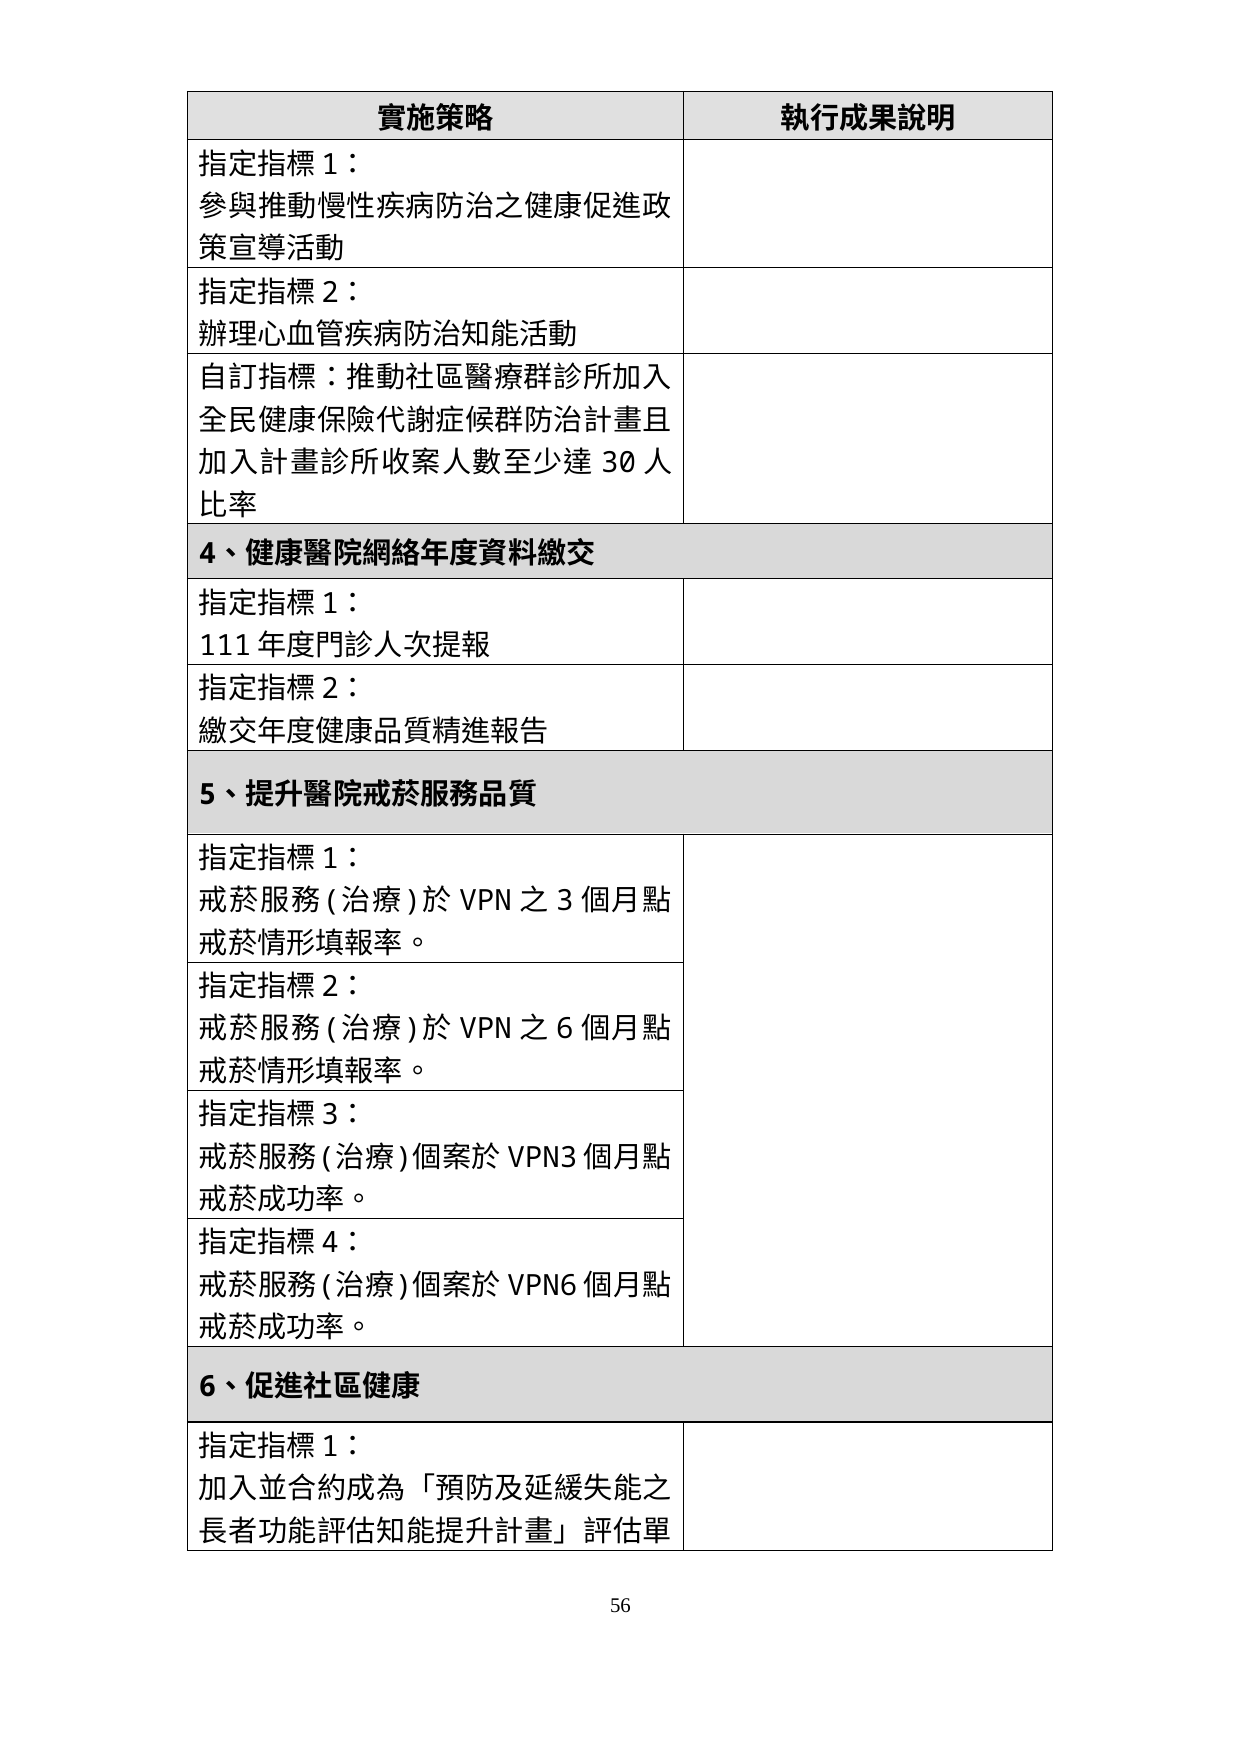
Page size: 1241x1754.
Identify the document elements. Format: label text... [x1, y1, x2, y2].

table_cell 6、促進社區健康 [188, 1347, 1052, 1421]
table_cell [684, 140, 1052, 267]
table_cell 指定指標1： 戒菸服務(治療)於VPN之3個月點戒菸情形填報率。 [188, 835, 683, 962]
table_cell [684, 354, 1052, 523]
table_cell 指定指標3： 戒菸服務(治療)個案於VPN3個月點戒菸成功率。 [188, 1091, 683, 1218]
table_cell [684, 665, 1052, 750]
table_cell 5、提升醫院戒菸服務品質 [188, 751, 1052, 833]
table_cell 指定指標2： 戒菸服務(治療)於VPN之6個月點戒菸情形填報率。 [188, 963, 683, 1090]
table_cell [684, 1423, 1052, 1549]
table_header 實施策略 [188, 92, 683, 139]
table_cell 指定指標4： 戒菸服務(治療)個案於VPN6個月點戒菸成功率。 [188, 1219, 683, 1346]
table_cell [684, 835, 1052, 1346]
table_cell [684, 268, 1052, 353]
table_header 執行成果說明 [684, 92, 1052, 139]
table_cell 自訂指標：推動社區醫療群診所加入全民健康保險代謝症候群防治計畫且加入計畫診所收案人數至少達30人比率 [188, 354, 683, 523]
table_cell [684, 579, 1052, 664]
table_cell 指定指標1： 加入並合約成為「預防及延緩失能之長者功能評估知能提升計畫」評估單 [188, 1423, 683, 1549]
table_cell 指定指標1： 參與推動慢性疾病防治之健康促進政策宣導活動 [188, 140, 683, 267]
table_cell 指定指標2： 辦理心血管疾病防治知能活動 [188, 268, 683, 353]
table_cell 指定指標2： 繳交年度健康品質精進報告 [188, 665, 683, 750]
table_cell 指定指標1： 111年度門診人次提報 [188, 579, 683, 664]
table_cell 4、健康醫院網絡年度資料繳交 [188, 524, 1052, 578]
